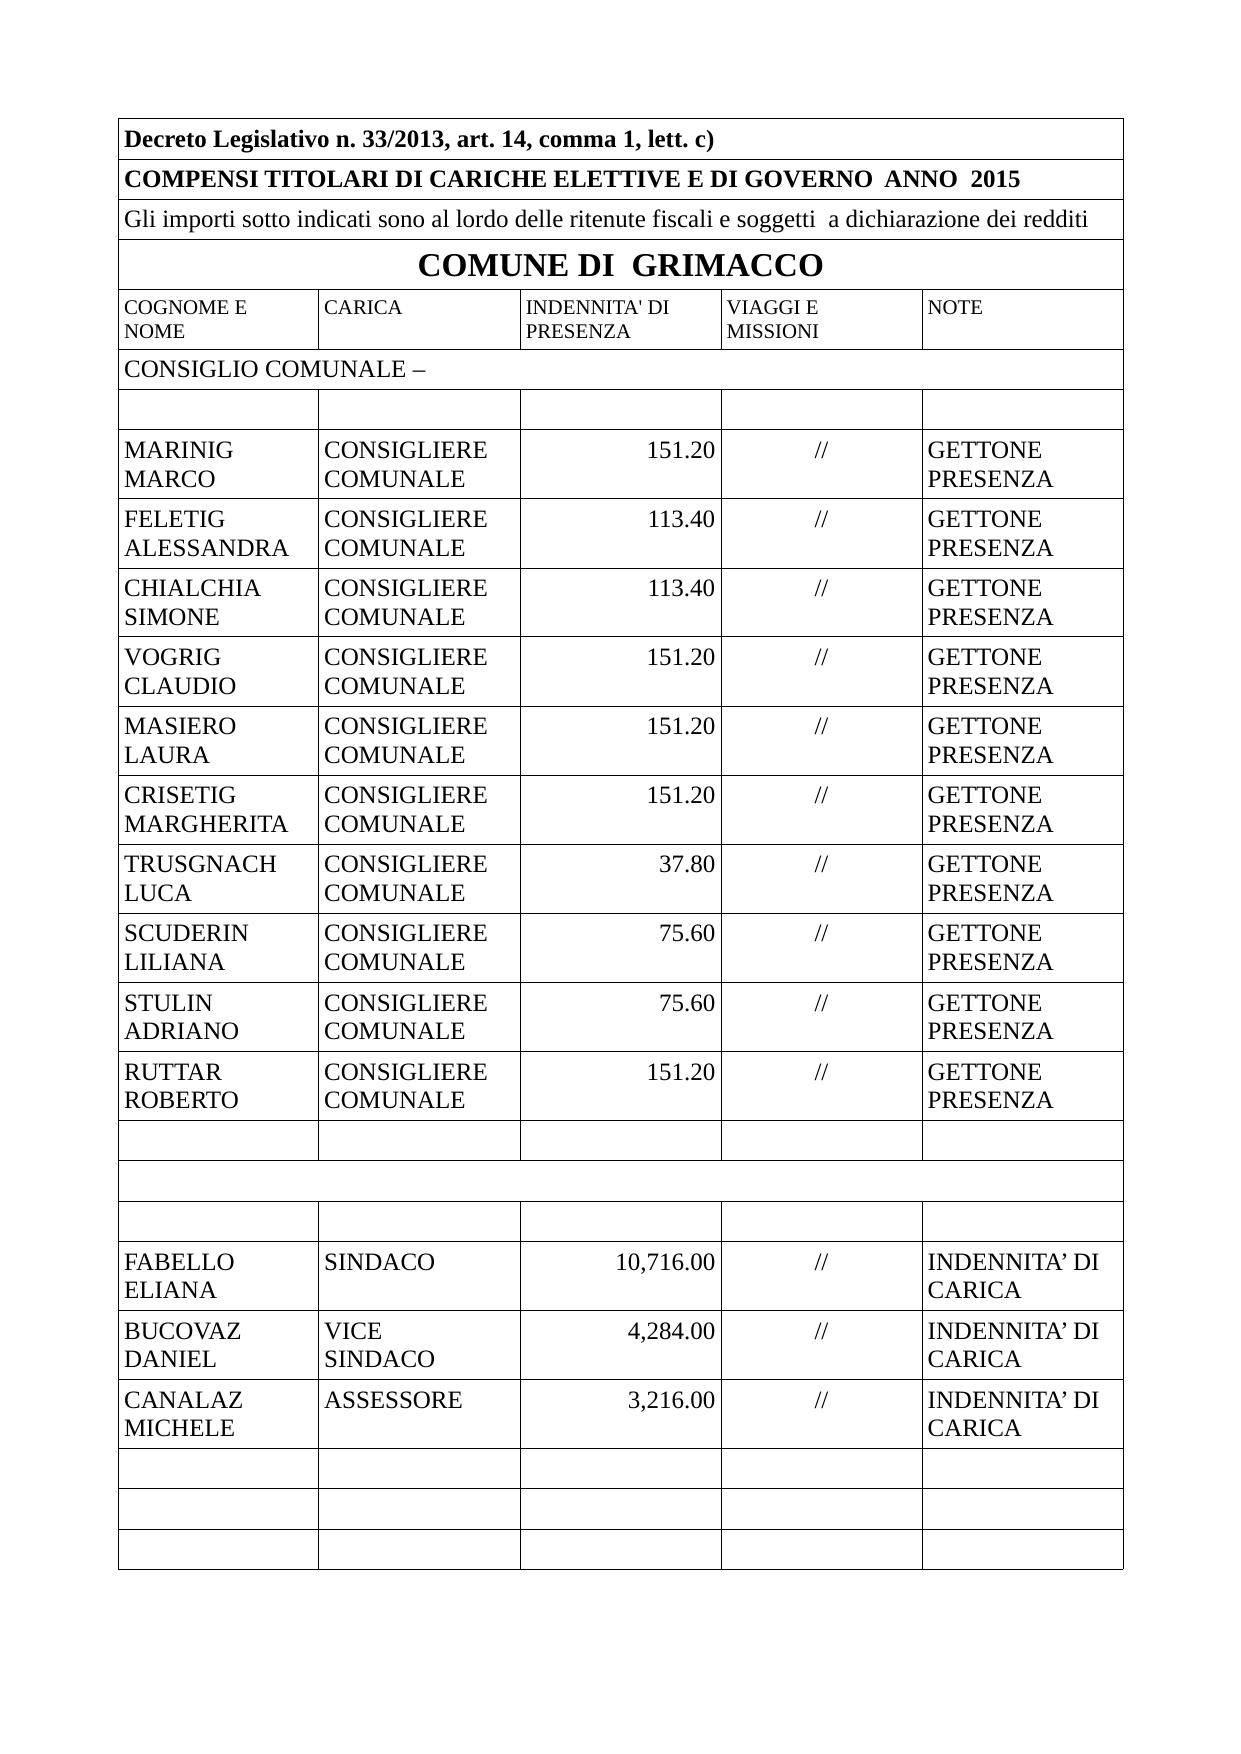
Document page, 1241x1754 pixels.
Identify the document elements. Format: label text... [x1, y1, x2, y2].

table_cell [521, 1121, 721, 1160]
table_cell GETTONE PRESENZA [923, 1052, 1123, 1120]
table_cell // [722, 1311, 922, 1379]
table_cell [923, 1530, 1123, 1569]
table_cell INDENNITA’ DI CARICA [923, 1311, 1123, 1379]
table_cell [521, 1489, 721, 1529]
table_cell [119, 1202, 318, 1241]
table_cell [119, 1489, 318, 1529]
table_cell [923, 1449, 1123, 1488]
table_cell [923, 390, 1123, 429]
table_cell [722, 390, 922, 429]
table_cell [722, 1530, 922, 1569]
table_cell GETTONE PRESENZA [923, 430, 1123, 498]
table_cell [923, 1202, 1123, 1241]
table_cell CONSIGLIERE COMUNALE [319, 776, 520, 844]
table_cell GETTONE PRESENZA [923, 914, 1123, 982]
table_cell [923, 1489, 1123, 1529]
table_cell [722, 1202, 922, 1241]
table_cell // [722, 707, 922, 774]
table_cell CONSIGLIERE COMUNALE [319, 1052, 520, 1120]
table_cell [119, 1530, 318, 1569]
table_cell NOTE [923, 290, 1123, 349]
table_cell CANALAZ MICHELE [119, 1380, 318, 1448]
table_cell MASIERO LAURA [119, 707, 318, 774]
table_cell COGNOME E NOME [119, 290, 318, 349]
table_header Decreto Legislativo n. 33/2013, art. 14, comma 1, lett. c) [119, 119, 1123, 158]
table_cell CRISETIG MARGHERITA [119, 776, 318, 844]
table_cell FELETIG ALESSANDRA [119, 499, 318, 567]
table_cell GETTONE PRESENZA [923, 637, 1123, 706]
table_cell CONSIGLIERE COMUNALE [319, 499, 520, 567]
table_cell TRUSGNACH LUCA [119, 845, 318, 913]
table_cell MARINIG MARCO [119, 430, 318, 498]
table_cell // [722, 1242, 922, 1310]
table_cell // [722, 776, 922, 844]
table_cell // [722, 637, 922, 706]
table_cell // [722, 914, 922, 982]
table_cell 4.284,00 [521, 1311, 721, 1379]
table_cell STULIN ADRIANO [119, 983, 318, 1051]
table_cell SCUDERIN LILIANA [119, 914, 318, 982]
table_cell INDENNITA’ DI CARICA [923, 1242, 1123, 1310]
table_cell // [722, 845, 922, 913]
table_cell [521, 1202, 721, 1241]
table_cell BUCOVAZ DANIEL [119, 1311, 318, 1379]
table_cell // [722, 499, 922, 567]
table_cell [119, 1449, 318, 1488]
table_cell [722, 1489, 922, 1529]
table_cell Gli importi sotto indicati sono al lordo delle ritenute fiscali e soggetti a dichiarazione dei redditi [119, 200, 1123, 239]
table_cell CONSIGLIERE COMUNALE [319, 914, 520, 982]
table_cell COMPENSI TITOLARI DI CARICHE ELETTIVE E DI GOVERNO ANNO 2015 [119, 160, 1123, 199]
table_cell GETTONE PRESENZA [923, 499, 1123, 567]
table_cell VOGRIG CLAUDIO [119, 637, 318, 706]
table_cell INDENNITA’ DI CARICA [923, 1380, 1123, 1448]
table_cell [119, 390, 318, 429]
table_cell 113,40 [521, 569, 721, 636]
table_cell GETTONE PRESENZA [923, 776, 1123, 844]
table_cell GETTONE PRESENZA [923, 707, 1123, 774]
table_cell 151,20 [521, 1052, 721, 1120]
table_cell 75,60 [521, 914, 721, 982]
table_cell CONSIGLIERE COMUNALE [319, 569, 520, 636]
table_cell [521, 1449, 721, 1488]
table_cell [722, 1121, 922, 1160]
table_cell // [722, 983, 922, 1051]
table_cell VICE SINDACO [319, 1311, 520, 1379]
table_cell GETTONE PRESENZA [923, 983, 1123, 1051]
table_cell 75,60 [521, 983, 721, 1051]
table_cell [521, 1530, 721, 1569]
table_cell CONSIGLIERE COMUNALE [319, 430, 520, 498]
table_cell COMUNE DI GRIMACCO [119, 240, 1123, 289]
table_cell SINDACO [319, 1242, 520, 1310]
table_cell ASSESSORE [319, 1380, 520, 1448]
table_cell GETTONE PRESENZA [923, 569, 1123, 636]
table_cell CONSIGLIERE COMUNALE [319, 707, 520, 774]
table_cell [319, 1202, 520, 1241]
table_cell [722, 1449, 922, 1488]
table_cell // [722, 430, 922, 498]
table_cell [319, 390, 520, 429]
table_cell 151,20 [521, 430, 721, 498]
table_cell [319, 1489, 520, 1529]
table_cell [923, 1121, 1123, 1160]
table_cell 151,20 [521, 637, 721, 706]
table_cell 151,20 [521, 776, 721, 844]
table_cell FABELLO ELIANA [119, 1242, 318, 1310]
table_cell CONSIGLIERE COMUNALE [319, 637, 520, 706]
table_cell RUTTAR ROBERTO [119, 1052, 318, 1120]
table_cell [119, 1121, 318, 1160]
table_cell 10.716,00 [521, 1242, 721, 1310]
table_cell CARICA [319, 290, 520, 349]
table_cell [521, 390, 721, 429]
table_cell [119, 1161, 1123, 1201]
table_cell CONSIGLIERE COMUNALE [319, 845, 520, 913]
table_cell 151,20 [521, 707, 721, 774]
table_cell CHIALCHIA SIMONE [119, 569, 318, 636]
table_cell CONSIGLIO COMUNALE – [119, 350, 1123, 389]
table_cell CONSIGLIERE COMUNALE [319, 983, 520, 1051]
table_cell // [722, 569, 922, 636]
table_cell [319, 1121, 520, 1160]
table_cell [319, 1449, 520, 1488]
table_cell INDENNITA' DI PRESENZA [521, 290, 721, 349]
table_cell // [722, 1052, 922, 1120]
table_cell 113,40 [521, 499, 721, 567]
table_cell 3.216,00 [521, 1380, 721, 1448]
table_cell [319, 1530, 520, 1569]
table_cell 37,80 [521, 845, 721, 913]
table_cell VIAGGI E MISSIONI [722, 290, 922, 349]
table_cell // [722, 1380, 922, 1448]
table_cell GETTONE PRESENZA [923, 845, 1123, 913]
